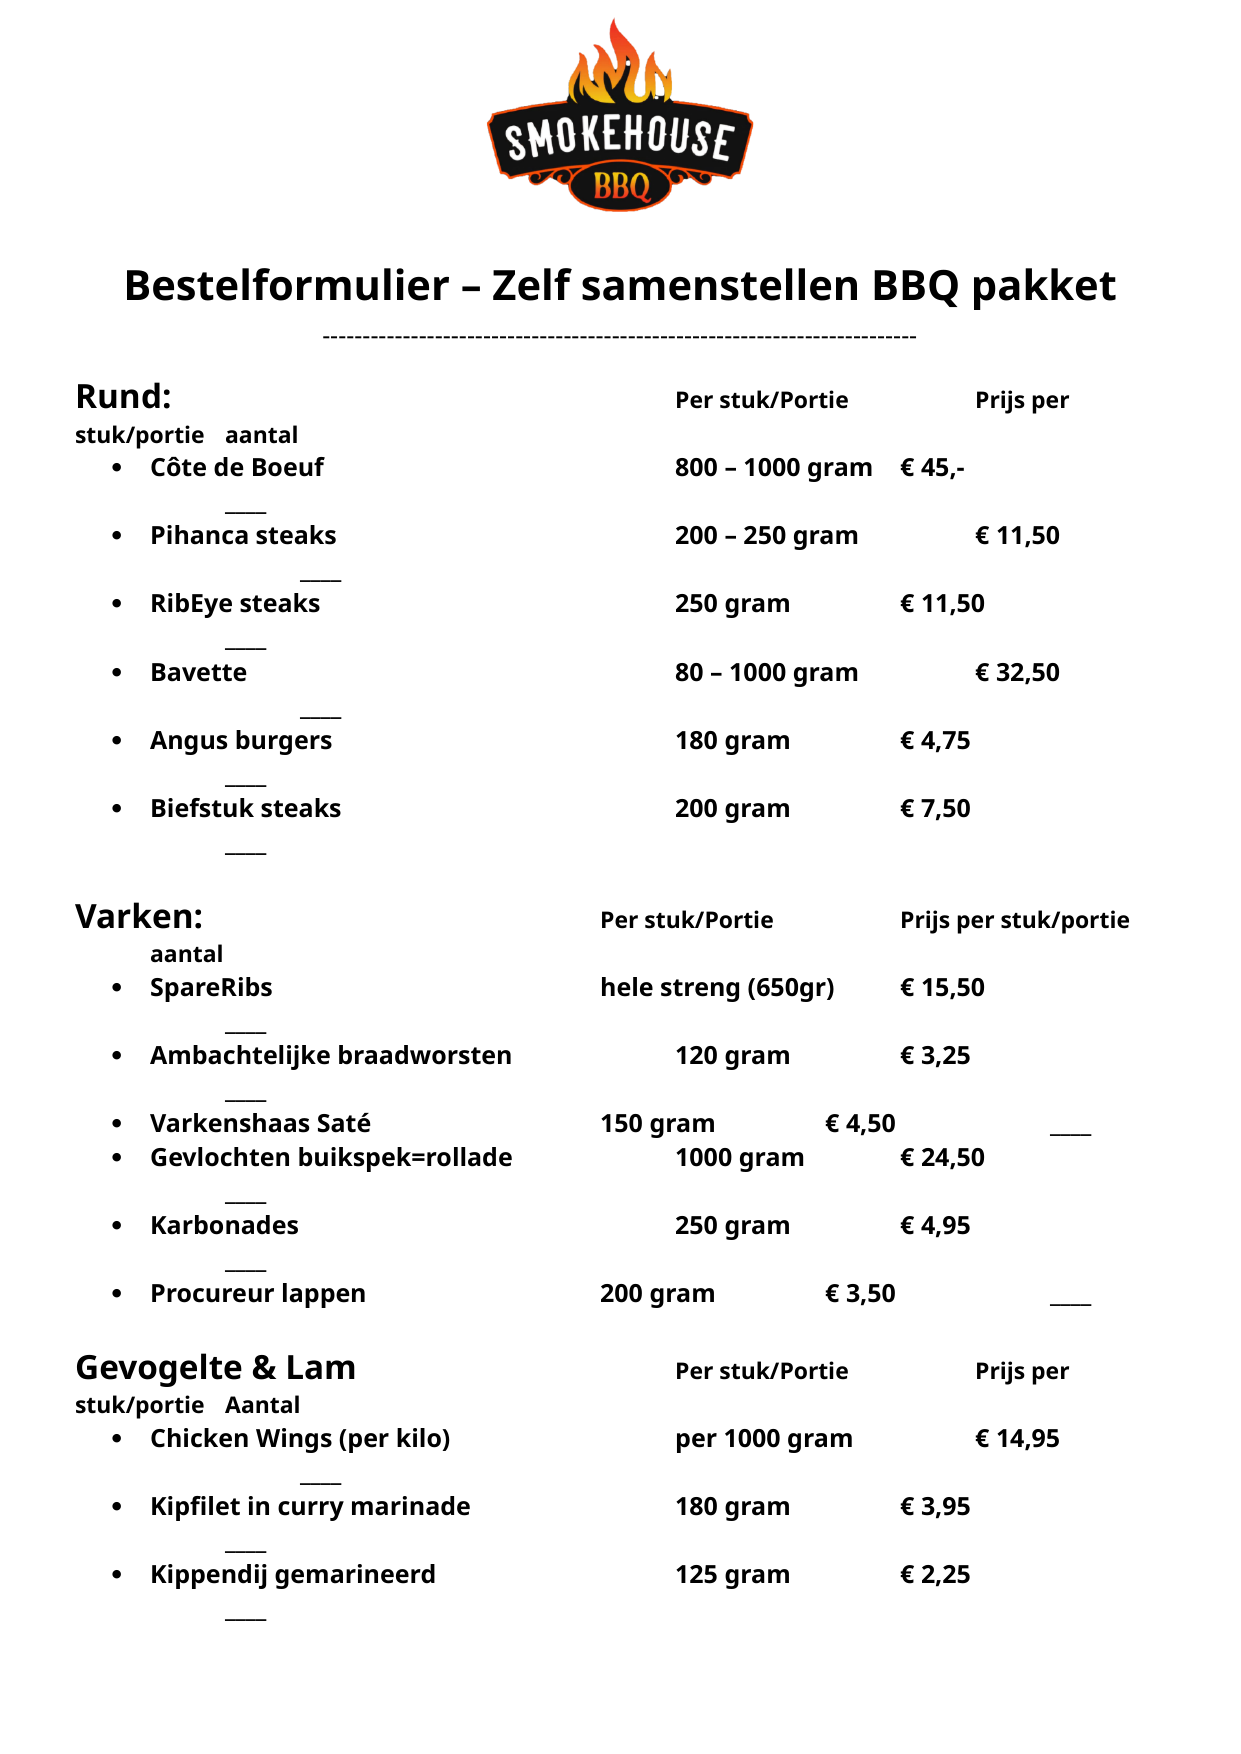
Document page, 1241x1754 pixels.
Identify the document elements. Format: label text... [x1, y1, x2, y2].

list Bavette 80 – 1000 gram € 32,50 ____ [112, 654, 1165, 722]
list Kippendij gemarineerd 125 gram € 2,25 ____ [112, 1557, 1165, 1625]
list Ambachtelijke braadworsten 120 gram € 3,25 ____ [112, 1037, 1165, 1106]
list Pihanca steaks 200 – 250 gram € 11,50 ____ [112, 518, 1165, 586]
text Rund: Per stuk/Portie Prijs per stuk/portie aantal [75, 373, 1165, 450]
text Bestelformulier – Zelf samenstellen BBQ pakket -------------------------------------------------------------------------- [75, 255, 1165, 351]
list Côte de Boeuf 800 – 1000 gram € 45,- ____ [112, 450, 1165, 518]
list Chicken Wings (per kilo) per 1000 gram € 14,95 ____ [112, 1421, 1165, 1489]
list Biefstuk steaks 200 gram € 7,50 ____ [112, 790, 1165, 858]
text Varken: Per stuk/Portie Prijs per stuk/portie aantal [75, 893, 1165, 969]
list Angus burgers 180 gram € 4,75 ____ [112, 722, 1165, 790]
list SpareRibs hele streng (650gr) € 15,50 ____ [112, 969, 1165, 1037]
list RibEye steaks 250 gram € 11,50 ____ [112, 586, 1165, 654]
list Kipfilet in curry marinade 180 gram € 3,95 ____ [112, 1489, 1165, 1557]
text Gevogelte & Lam Per stuk/Portie Prijs per stuk/portie Aantal [75, 1344, 1165, 1421]
list Gevlochten buikspek=rollade 1000 gram € 24,50 ____ [112, 1139, 1165, 1208]
list Varkenshaas Saté 150 gram € 4,50 ____ [112, 1106, 1165, 1139]
list Procureur lappen 200 gram € 3,50 ____ [112, 1276, 1165, 1310]
list Karbonades 250 gram € 4,95 ____ [112, 1208, 1165, 1276]
